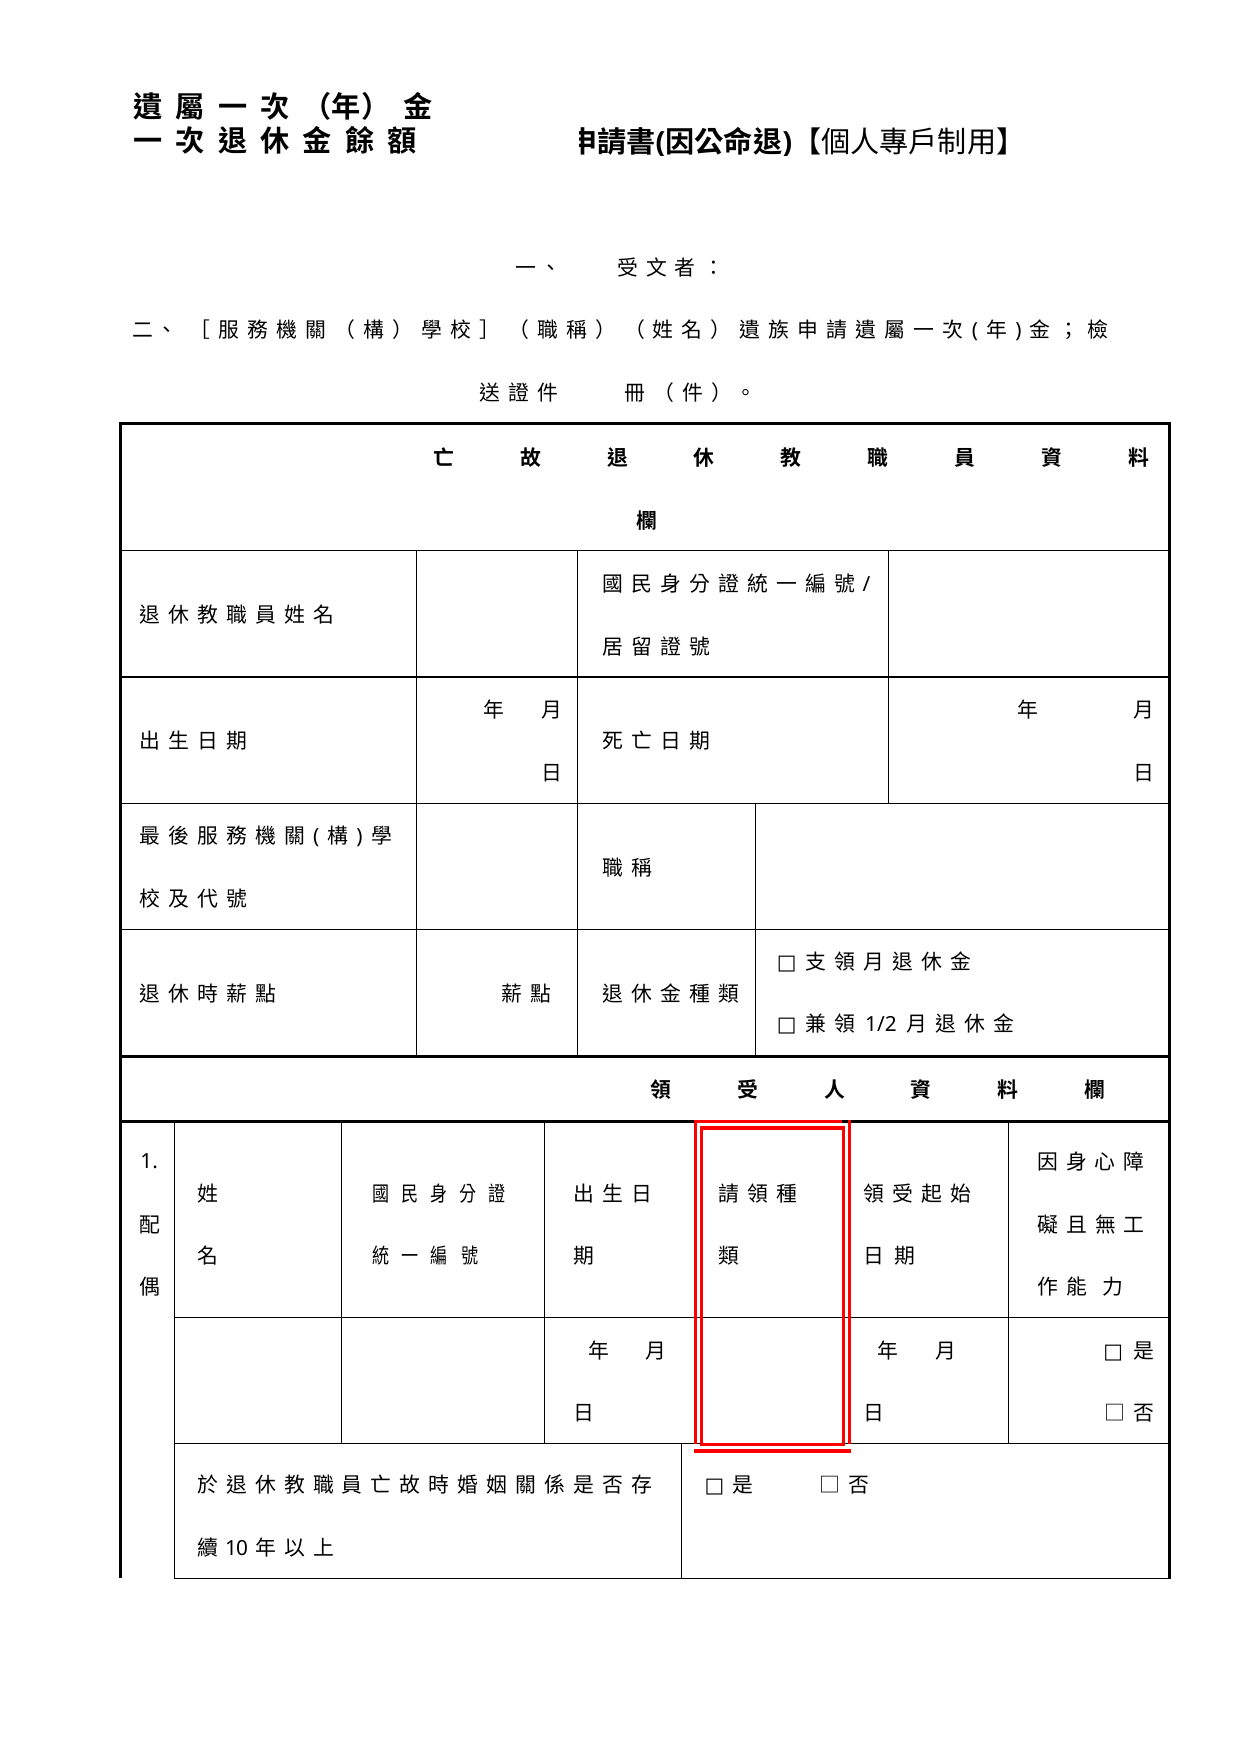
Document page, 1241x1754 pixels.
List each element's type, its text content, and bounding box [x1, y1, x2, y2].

table_cell 退休時薪點 [122, 930, 416, 1054]
table_cell 國民身分證統一編號 [342, 1123, 544, 1317]
text 一、 受文者： [121, 235, 1119, 297]
table_cell [417, 551, 577, 676]
table_cell [342, 1318, 544, 1443]
table_cell 因身心障礙且無工作能力 [1009, 1123, 1168, 1317]
table_cell 年 月 日 [851, 1318, 1008, 1443]
table_cell 職稱 [578, 804, 755, 928]
table_cell 年 月 日 [545, 1318, 694, 1443]
table_cell [417, 804, 577, 928]
table_cell [756, 804, 1168, 928]
table_cell 出生日期 [545, 1123, 694, 1317]
table_header 亡 故 退 休 教 職 員 資 料 欄 [122, 425, 1168, 550]
table_cell 領受起始日期 [851, 1123, 1008, 1317]
table_cell [703, 1318, 842, 1443]
table_cell 出生日期 [122, 678, 416, 802]
table_cell 薪點 [417, 930, 577, 1054]
table_cell 請領種類 [699, 1123, 846, 1317]
table_cell □是 □否 [682, 1444, 1168, 1577]
table_cell 退休金種類 [578, 930, 755, 1054]
text 二、［服務機關（構）學校］（職稱）（姓名）遺族申請遺屬一次(年)金；檢送證件 冊（件）。 [121, 297, 1119, 422]
table_cell 退休教職員姓名 [122, 551, 416, 676]
table_cell 姓名 [175, 1123, 341, 1317]
table_cell 領 受 人 資 料 欄 [122, 1058, 1168, 1120]
table_cell 國民身分證統一編號/居留證號 [578, 551, 888, 676]
table_cell □是 □否 [1009, 1318, 1168, 1443]
table_cell [175, 1318, 341, 1443]
table_cell 於退休教職員亡故時婚姻關係是否存續10年以上 [175, 1444, 681, 1577]
table_cell 1.配偶 [122, 1123, 174, 1577]
table_cell □支領月退休金 □兼領1/2月退休金 [756, 930, 1168, 1054]
text 遺 屬 一 次 （年） 金 [133, 91, 564, 124]
table_cell [889, 551, 1168, 676]
table_cell 年 月 日 [889, 678, 1168, 802]
table_cell 最後服務機關(構)學校及代號 [122, 804, 416, 928]
table_cell 年 月 日 [417, 678, 577, 802]
text 一 次 退 休 金 餘 額 [133, 124, 564, 158]
table_cell 死亡日期 [578, 678, 888, 802]
text 申請書(因公命退)【個人專戶制用】 [579, 118, 1089, 156]
